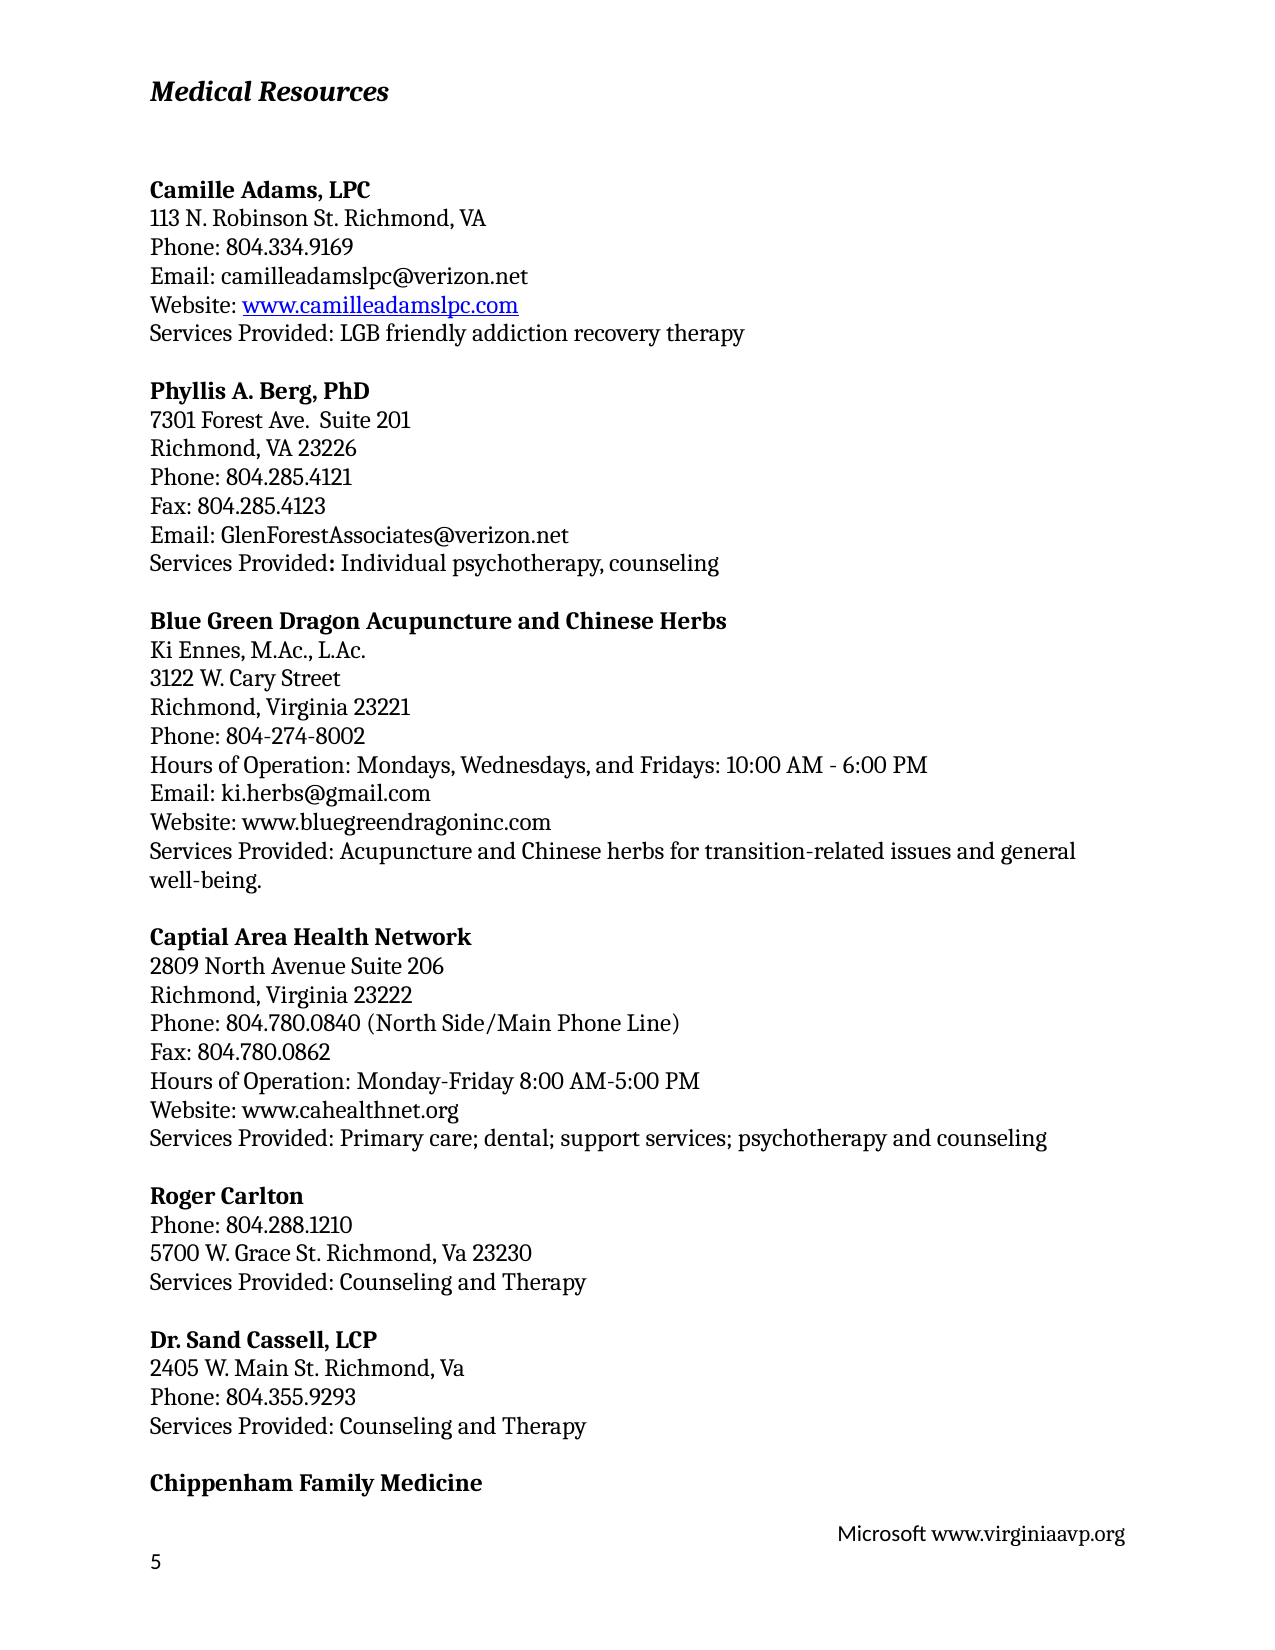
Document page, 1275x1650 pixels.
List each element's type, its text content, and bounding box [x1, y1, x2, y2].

text Hours of Operation: Monday-Friday 8:00 AM-5:00 PM [150, 1067, 1125, 1096]
text 3122 W. Cary Street [150, 664, 1125, 693]
text Phone: 804.288.1210 [150, 1211, 1125, 1239]
text Services Provided: Counseling and Therapy [150, 1412, 1125, 1441]
text Email: GlenForestAssociates@verizon.net [150, 521, 1125, 549]
text Ki Ennes, M.Ac., L.Ac. [150, 636, 1125, 664]
text 2809 North Avenue Suite 206 [150, 952, 1125, 981]
text Fax: 804.780.0862 [150, 1038, 1125, 1067]
text Fax: 804.285.4123 [150, 492, 1125, 521]
text Camille Adams, LPC [150, 176, 1125, 204]
text Dr. Sand Cassell, LCP [150, 1326, 1125, 1354]
text Phone: 804.355.9293 [150, 1383, 1125, 1412]
text Richmond, Virginia 23221 [150, 693, 1125, 722]
text Services Provided: Acupuncture and Chinese herbs for transition-related issues and general well-being. [150, 837, 1125, 894]
text Services Provided: Counseling and Therapy [150, 1268, 1125, 1297]
text Website: www.cahealthnet.org [150, 1096, 1125, 1124]
text Services Provided: Primary care; dental; support services; psychotherapy and counseling [150, 1124, 1125, 1153]
text Medical Resources [150, 75, 1125, 108]
text Phone: 804.334.9169 [150, 233, 1125, 262]
text Richmond, VA 23226 [150, 434, 1125, 463]
text Roger Carlton [150, 1182, 1125, 1211]
text Phyllis A. Berg, PhD [150, 377, 1125, 406]
text Email: ki.herbs@gmail.com [150, 779, 1125, 808]
text Website: www.camilleadamslpc.com [150, 291, 1125, 319]
text Phone: 804-274-8002 [150, 722, 1125, 751]
text Blue Green Dragon Acupuncture and Chinese Herbs [150, 607, 1125, 636]
text Chippenham Family Medicine [150, 1469, 1125, 1498]
text Captial Area Health Network [150, 923, 1125, 952]
text Services Provided: Individual psychotherapy, counseling [150, 549, 1125, 578]
text Richmond, Virginia 23222 [150, 981, 1125, 1009]
text Email: camilleadamslpc@verizon.net [150, 262, 1125, 291]
text 113 N. Robinson St. Richmond, VA [150, 204, 1125, 233]
text 5700 W. Grace St. Richmond, Va 23230 [150, 1239, 1125, 1268]
text Phone: 804.780.0840 (North Side/Main Phone Line) [150, 1009, 1125, 1038]
text 2405 W. Main St. Richmond, Va [150, 1354, 1125, 1383]
text Hours of Operation: Mondays, Wednesdays, and Fridays: 10:00 AM - 6:00 PM [150, 751, 1125, 779]
text Phone: 804.285.4121 [150, 463, 1125, 492]
text 7301 Forest Ave. Suite 201 [150, 406, 1125, 434]
text Services Provided: LGB friendly addiction recovery therapy [150, 319, 1125, 348]
text Website: www.bluegreendragoninc.com [150, 808, 1125, 837]
